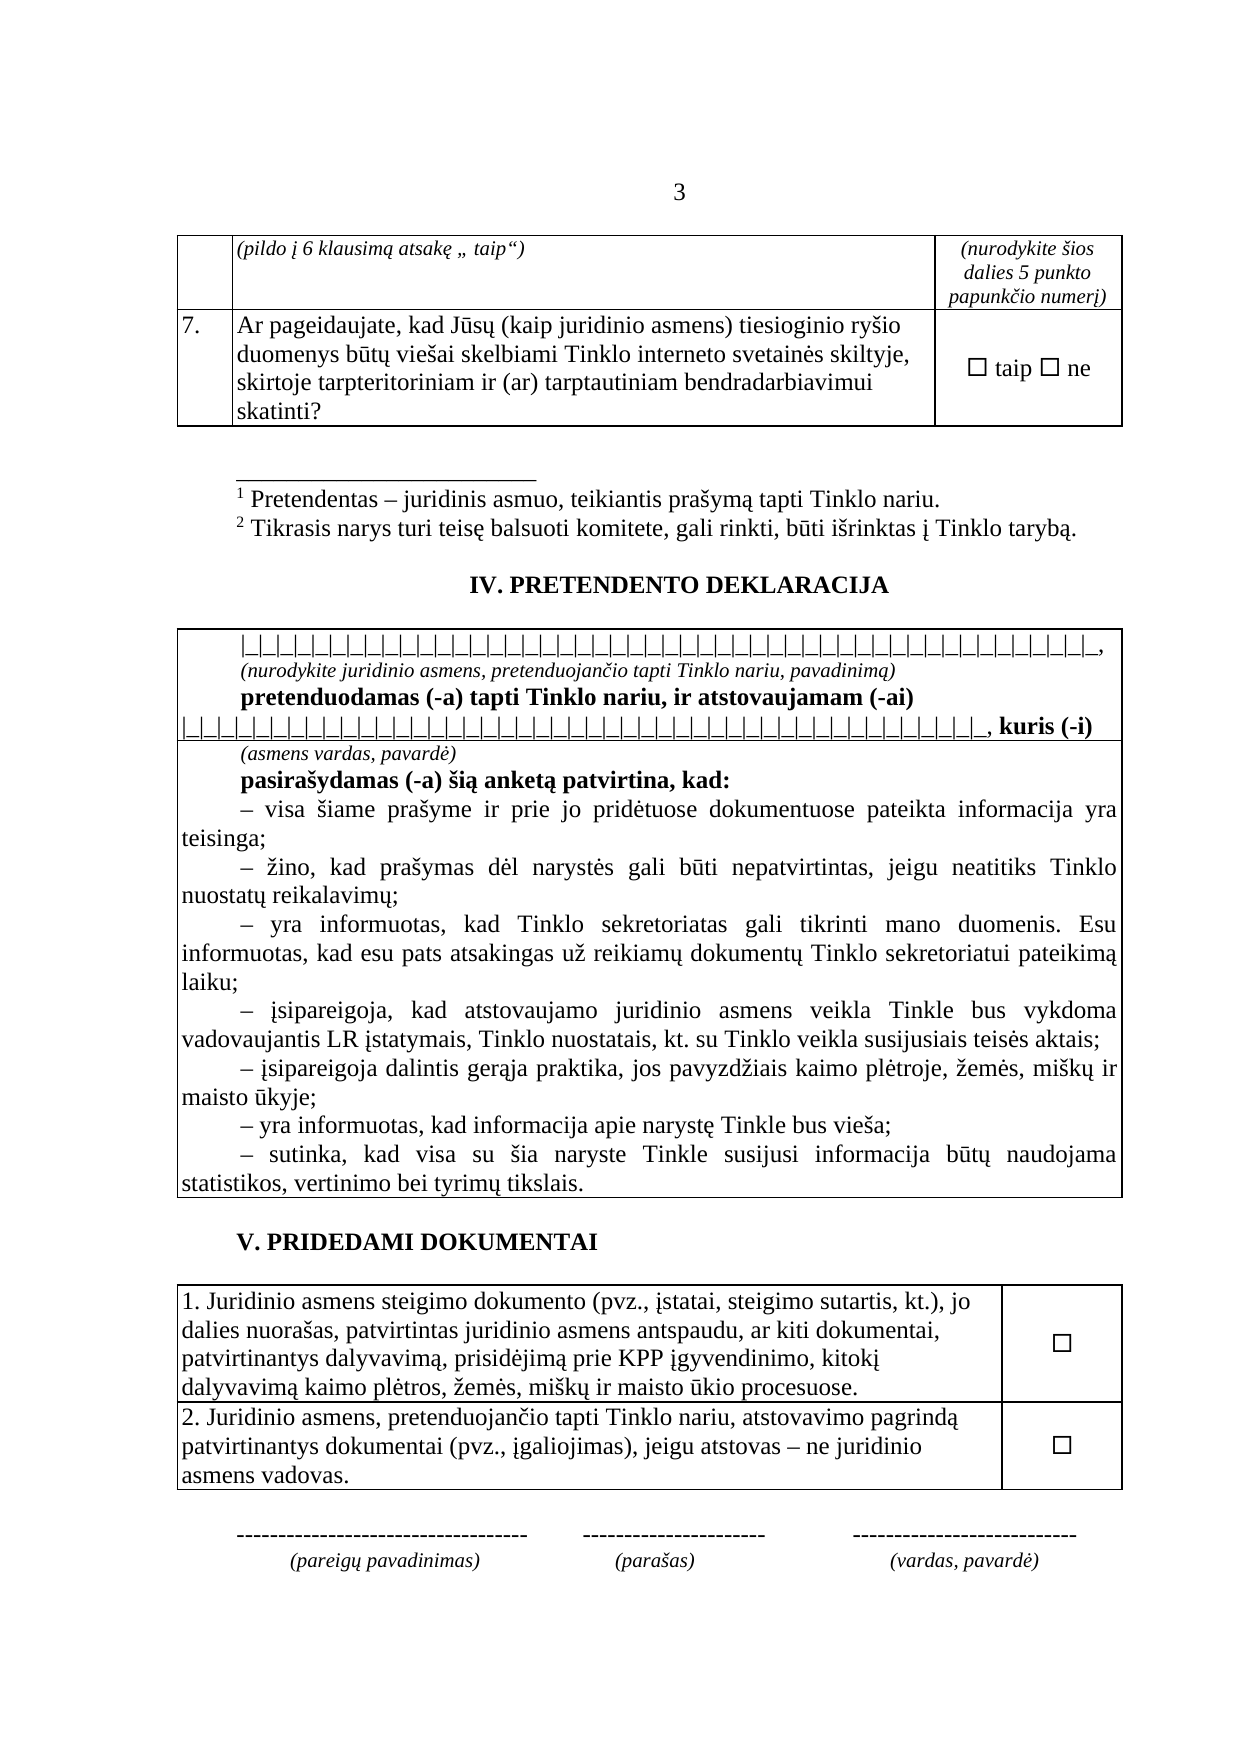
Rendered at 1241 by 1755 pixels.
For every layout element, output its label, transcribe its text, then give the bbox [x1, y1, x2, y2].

table_cell (asmens vardas, pavardė) [178, 741, 1121, 765]
text ________________________ [177, 455, 1181, 484]
table_cell – įsipareigoja, kad atstovaujamo juridinio asmens veikla Tinkle bus vykdoma vadovaujantis LR įstatymais, Tinklo nuostatais, kt. su Tinklo veikla susijusiais teisės aktais; [178, 995, 1121, 1053]
text ----------------------------------- ---------------------- --------------------------- [177, 1519, 1181, 1548]
table_header 1. Juridinio asmens steigimo dokumento (pvz., įstatai, steigimo sutartis, kt.), jo dalies nuorašas, patvirtintas juridinio asmens antspaudu, ar kiti dokumentai, patvirtinantys dalyvavimą, prisidėjimą prie KPP įgyvendinimo, kitokį dalyvavimą kaimo plėtros, žemės, miškų ir maisto ūkio procesuose. [178, 1286, 1001, 1401]
table_cell [] taip [] ne [936, 310, 1121, 425]
table_cell – yra informuotas, kad Tinklo sekretoriatas gali tikrinti mano duomenis. Esu informuotas, kad esu pats atsakingas už reikiamų dokumentų Tinklo sekretoriatui pateikimą laiku; [178, 909, 1121, 995]
table_cell – visa šiame prašyme ir prie jo pridėtuose dokumentuose pateikta informacija yra teisinga; [178, 794, 1121, 852]
text 1 Pretendentas – juridinis asmuo, teikiantis prašymą tapti Tinklo nariu. [177, 484, 1181, 513]
table_cell 2. Juridinio asmens, pretenduojančio tapti Tinklo nariu, atstovavimo pagrindą patvirtinantys dokumentai (pvz., įgaliojimas), jeigu atstovas – ne juridinio asmens vadovas. [178, 1403, 1001, 1489]
table_cell 7. [178, 310, 232, 425]
table_cell pasirašydamas (-a) šią anketą patvirtina, kad: [178, 765, 1121, 794]
table_cell (nurodykite šios dalies 5 punkto papunkčio numerį) [936, 236, 1121, 308]
table_cell [] [1003, 1403, 1121, 1489]
table_cell – sutinka, kad visa su šia naryste Tinkle susijusi informacija būtų naudojama statistikos, vertinimo bei tyrimų tikslais. [178, 1139, 1121, 1197]
table_cell – įsipareigoja dalintis gerąja praktika, jos pavyzdžiais kaimo plėtroje, žemės, miškų ir maisto ūkyje; [178, 1053, 1121, 1110]
table_cell – yra informuotas, kad informacija apie narystę Tinkle bus vieša; [178, 1110, 1121, 1139]
text (pareigų pavadinimas) (parašas) (vardas, pavardė) [177, 1548, 1181, 1572]
table_cell (pildo į 6 klausimą atsakę „ taip“) [233, 236, 934, 308]
table_header [] [1003, 1286, 1121, 1401]
table_cell |_|_|_|_|_|_|_|_|_|_|_|_|_|_|_|_|_|_|_|_|_|_|_|_|_|_|_|_|_|_|_|_|_|_|_|_|_|_|_|_|_|_|_|_|_|_, kuris (-i) [178, 711, 1121, 740]
table_header |_|_|_|_|_|_|_|_|_|_|_|_|_|_|_|_|_|_|_|_|_|_|_|_|_|_|_|_|_|_|_|_|_|_|_|_|_|_|_|_|_|_|_|_|_|_|_|_|_, (nurodykite juridinio asmens, pretenduojančio tapti Tinklo nariu, pavadinimą) [178, 630, 1121, 682]
text V. PRIDEDAMI DOKUMENTAI [177, 1227, 1181, 1256]
table_cell – žino, kad prašymas dėl narystės gali būti nepatvirtintas, jeigu neatitiks Tinklo nuostatų reikalavimų; [178, 852, 1121, 909]
table_cell pretenduodamas (-a) tapti Tinklo nariu, ir atstovaujamam (-ai) [178, 682, 1121, 711]
text 2 Tikrasis narys turi teisę balsuoti komitete, gali rinkti, būti išrinktas į Tinklo tarybą. [177, 513, 1181, 542]
table_cell [178, 236, 232, 308]
text IV. PRETENDENTO DEKLARACIJA [177, 570, 1181, 599]
table_cell Ar pageidaujate, kad Jūsų (kaip juridinio asmens) tiesioginio ryšio duomenys būtų viešai skelbiami Tinklo interneto svetainės skiltyje, skirtoje tarpteritoriniam ir (ar) tarptautiniam bendradarbiavimui skatinti? [233, 310, 934, 425]
